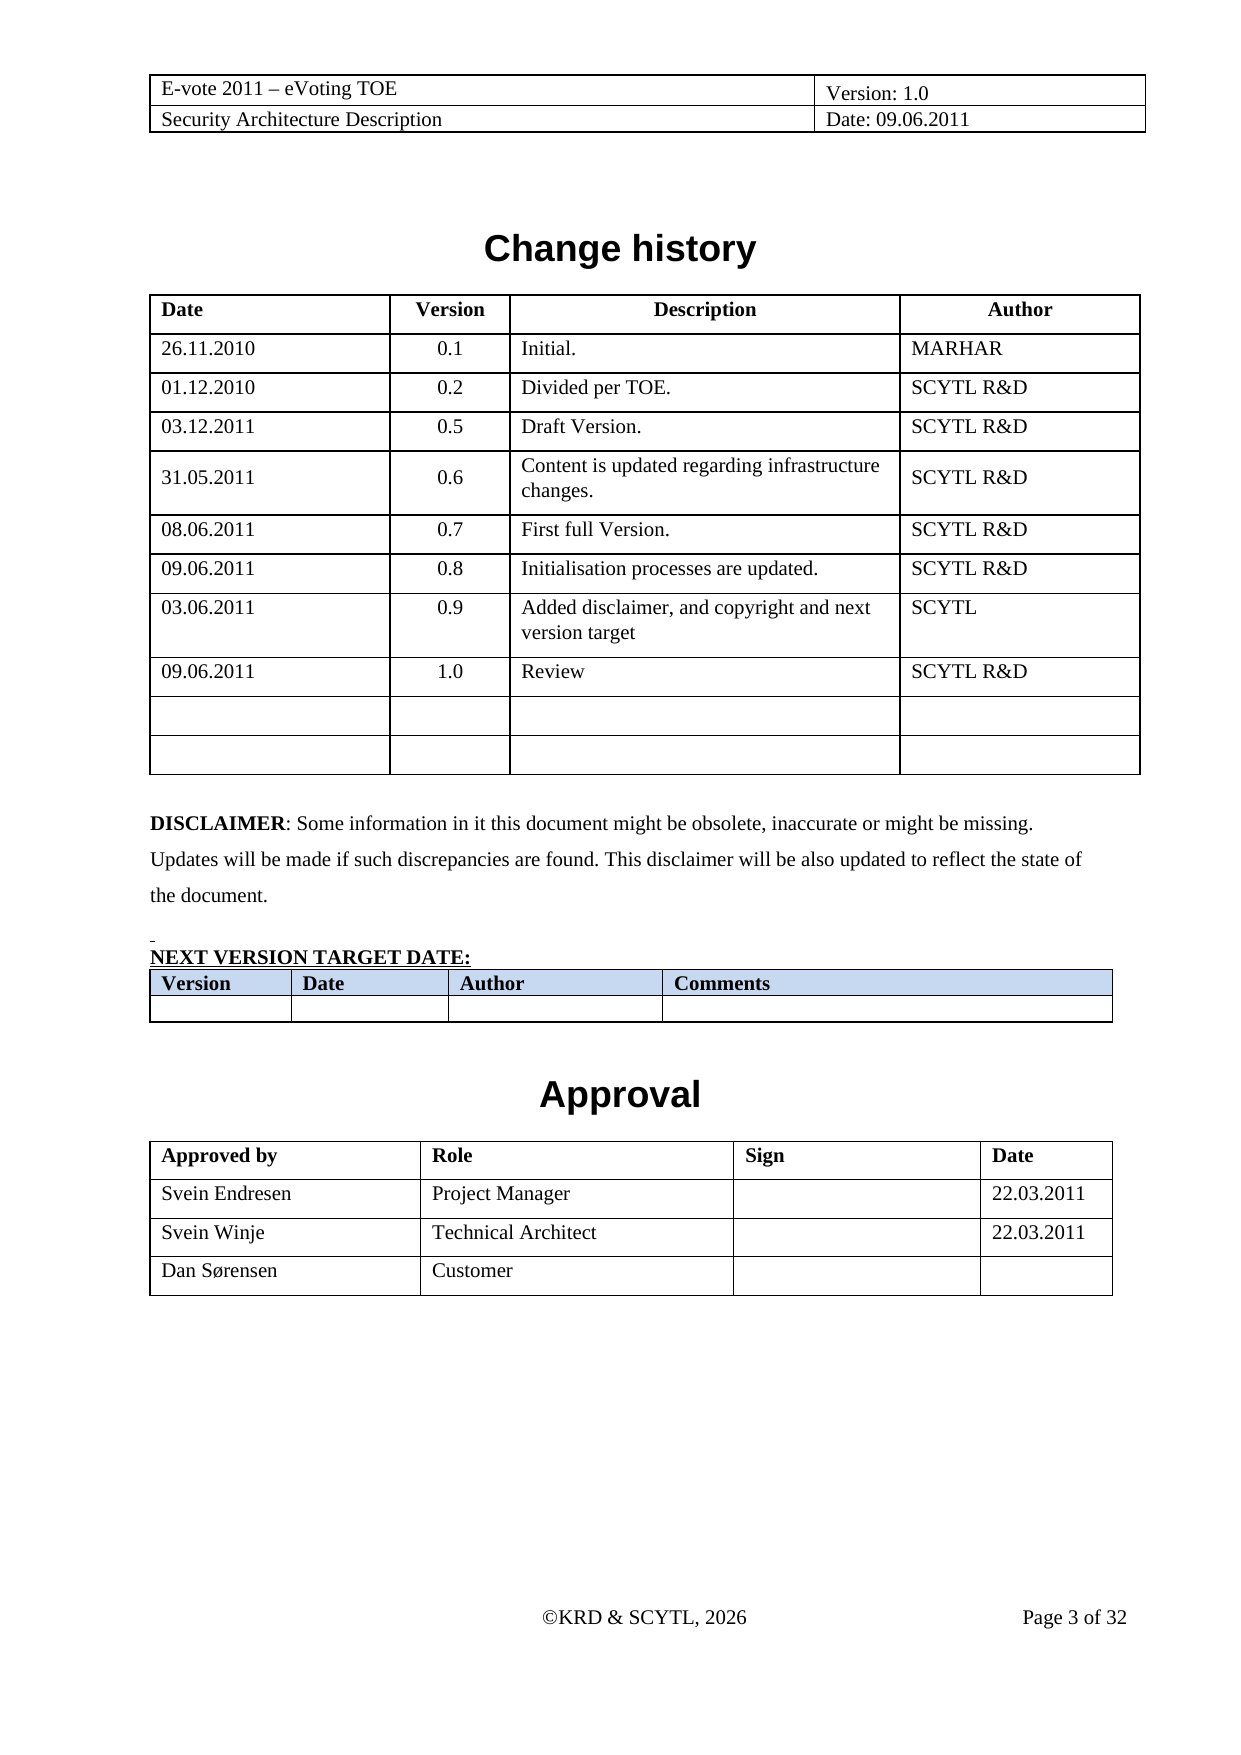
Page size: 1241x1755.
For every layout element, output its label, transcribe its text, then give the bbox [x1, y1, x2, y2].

table_cell SCYTL R&D [901, 374, 1139, 411]
table_cell Draft Version. [511, 413, 899, 450]
table_cell SCYTL R&D [901, 555, 1139, 592]
table_cell Svein Endresen [151, 1180, 420, 1218]
table_cell [901, 736, 1139, 774]
table_cell Divided per TOE. [511, 374, 899, 411]
table_cell [449, 996, 662, 1021]
table_header Version [391, 296, 509, 333]
table_cell [151, 996, 291, 1021]
table_cell [151, 697, 389, 734]
table_header Approved by [151, 1142, 420, 1179]
table_cell [901, 697, 1139, 734]
table_header Author [449, 970, 662, 995]
table_cell SCYTL R&D [901, 413, 1139, 450]
table_cell [292, 996, 448, 1021]
table_header Comments [663, 970, 1112, 995]
table_cell 09.06.2011 [151, 658, 389, 696]
text NEXT VERSION TARGET DATE: [150, 944, 1090, 969]
table_cell SCYTL [901, 594, 1139, 656]
table_header Sign [734, 1142, 980, 1179]
table_header Author [901, 296, 1139, 333]
table_cell MARHAR [901, 335, 1139, 372]
table_cell Technical Architect [421, 1219, 733, 1256]
table_cell [734, 1180, 980, 1218]
table_cell 01.12.2010 [151, 374, 389, 411]
table_cell [391, 736, 509, 774]
table_header Date [292, 970, 448, 995]
table_cell 26.11.2010 [151, 335, 389, 372]
table_cell [511, 736, 899, 774]
table_cell [663, 996, 1112, 1021]
table_cell 0.2 [391, 374, 509, 411]
table_cell [734, 1219, 980, 1256]
table_cell 31.05.2011 [151, 452, 389, 514]
table_header Version [151, 970, 291, 995]
table_cell Svein Winje [151, 1219, 420, 1256]
table_cell [511, 697, 899, 734]
table_cell 22.03.2011 [981, 1219, 1112, 1256]
table_header Date [151, 296, 389, 333]
table_cell 22.03.2011 [981, 1180, 1112, 1218]
table_cell Content is updated regarding infrastructure changes. [511, 452, 899, 514]
text Change history [150, 226, 1090, 269]
table_cell 0.6 [391, 452, 509, 514]
table_header Date [981, 1142, 1112, 1179]
table_cell First full Version. [511, 516, 899, 553]
table_cell Initial. [511, 335, 899, 372]
table_header Description [511, 296, 899, 333]
table_cell 0.1 [391, 335, 509, 372]
table_cell SCYTL R&D [901, 658, 1139, 696]
table_cell 0.8 [391, 555, 509, 592]
table_cell 0.9 [391, 594, 509, 656]
table_cell Initialisation processes are updated. [511, 555, 899, 592]
text DISCLAIMER: Some information in it this document might be obsolete, inaccurate or might be missing. Updates will be made if such discrepancies are found. This disclaimer will be also updated to reflect the state of the document. [150, 811, 1090, 907]
table_cell 0.5 [391, 413, 509, 450]
table_cell 08.06.2011 [151, 516, 389, 553]
table_cell SCYTL R&D [901, 452, 1139, 514]
table_cell Customer [421, 1257, 733, 1295]
text Approval [150, 1072, 1090, 1116]
table_cell [734, 1257, 980, 1295]
table_header Role [421, 1142, 733, 1179]
table_cell 1.0 [391, 658, 509, 696]
table_cell 03.06.2011 [151, 594, 389, 656]
table_cell 03.12.2011 [151, 413, 389, 450]
table_cell 0.7 [391, 516, 509, 553]
table_cell [151, 736, 389, 774]
table_cell SCYTL R&D [901, 516, 1139, 553]
table_cell Project Manager [421, 1180, 733, 1218]
table_cell Review [511, 658, 899, 696]
table_cell [981, 1257, 1112, 1295]
table_cell Dan Sørensen [151, 1257, 420, 1295]
table_cell Added disclaimer, and copyright and next version target [511, 594, 899, 656]
table_cell 09.06.2011 [151, 555, 389, 592]
table_cell [391, 697, 509, 734]
